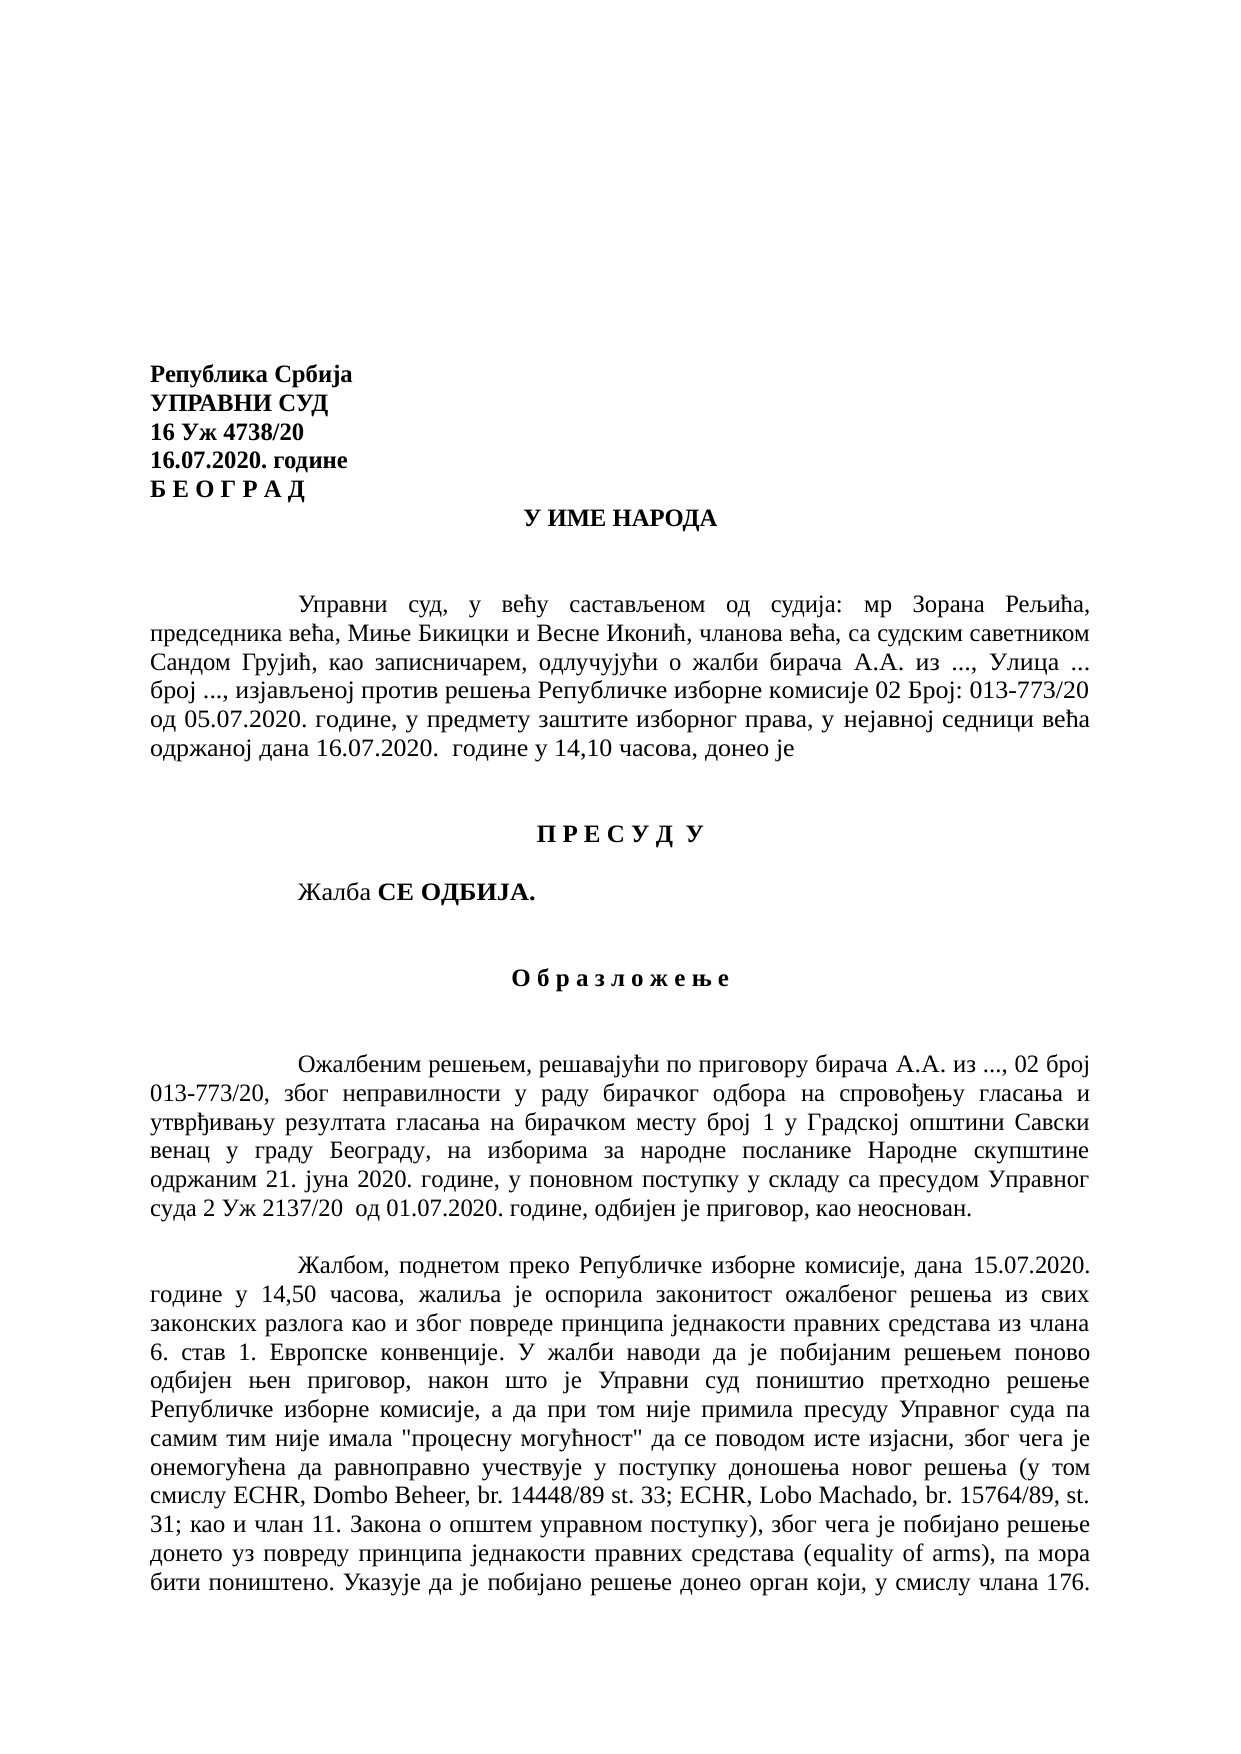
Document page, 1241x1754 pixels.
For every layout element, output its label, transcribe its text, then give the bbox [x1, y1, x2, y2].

text Управни суд, у већу састављеном од судија: мр Зорана Рељића, председника већа, Миње Бикицки и Весне Иконић, чланова већа, са судским саветником Сандом Грујић, као записничарем, одлучујући о жалби бирача A.A. из ..., Улица ... број ..., изјављеној против решења Републичке изборне комисије 02 Број: 013-773/20 од 05.07.2020. године, у предмету заштите изборног права, у нејавној седници већа одржаној дана 16.07.2020. године у 14,10 часова, донео је [150, 589, 1090, 762]
text Република Србија [150, 148, 1090, 388]
text 16.07.2020. године [150, 445, 1090, 474]
text Ожалбеним решењем, решавајући по приговору бирача A.A. из ..., 02 број 013-773/20, због неправилности у раду бирачког одбора на спровођењу гласања и утврђивању резултата гласања на бирачком месту број 1 у Градској општини Савски венац у граду Београду, на изборима за народне посланике Народне скупштине одржаним 21. јуна 2020. године, у поновном поступку у складу са пресудом Управног суда 2 Уж 2137/20 од 01.07.2020. године, одбијен је приговор, као неоснован. [150, 1049, 1090, 1222]
text 16 Уж 4738/20 [150, 417, 1090, 445]
text Жалба СЕ ОДБИЈА. [150, 877, 1090, 905]
text Б Е О Г Р А Д [150, 474, 1090, 503]
text О б р а з л о ж е њ е [150, 963, 1090, 992]
text УПРАВНИ СУД [150, 388, 1090, 417]
text Жалбом, поднетом преко Републичке изборне комисије, дана 15.07.2020. године у 14,50 часова, жалиља је оспорила законитост ожалбеног решења из свих законских разлога као и због повреде принципа једнакости правних средстава из члана 6. став 1. Европске конвенције. У жалби наводи да је побијаним решењем поново одбијен њен приговор, након што је Управни суд поништио претходно решење Републичке изборне комисије, а да при том није примила пресуду Управног суда па самим тим није имала "процесну могућност" да се поводом исте изјасни, због чега је онемогућена да равноправно учествује у поступку доношења новог решења (у том смислу ECHR, Dombo Beheer, br. 14448/89 st. 33; ECHR, Lobo Machado, br. 15764/89, st. 31; као и члан 11. Закона о општем управном поступку), због чега је побијано решење донето уз повреду принципа једнакости правних средстава (equality of arms), па мора бити поништено. Указује да је побијано решење донео орган који, у смислу члана 176. [150, 1250, 1090, 1595]
text У ИМЕ НАРОДА [150, 503, 1090, 532]
text П Р Е С У Д У [150, 819, 1090, 848]
